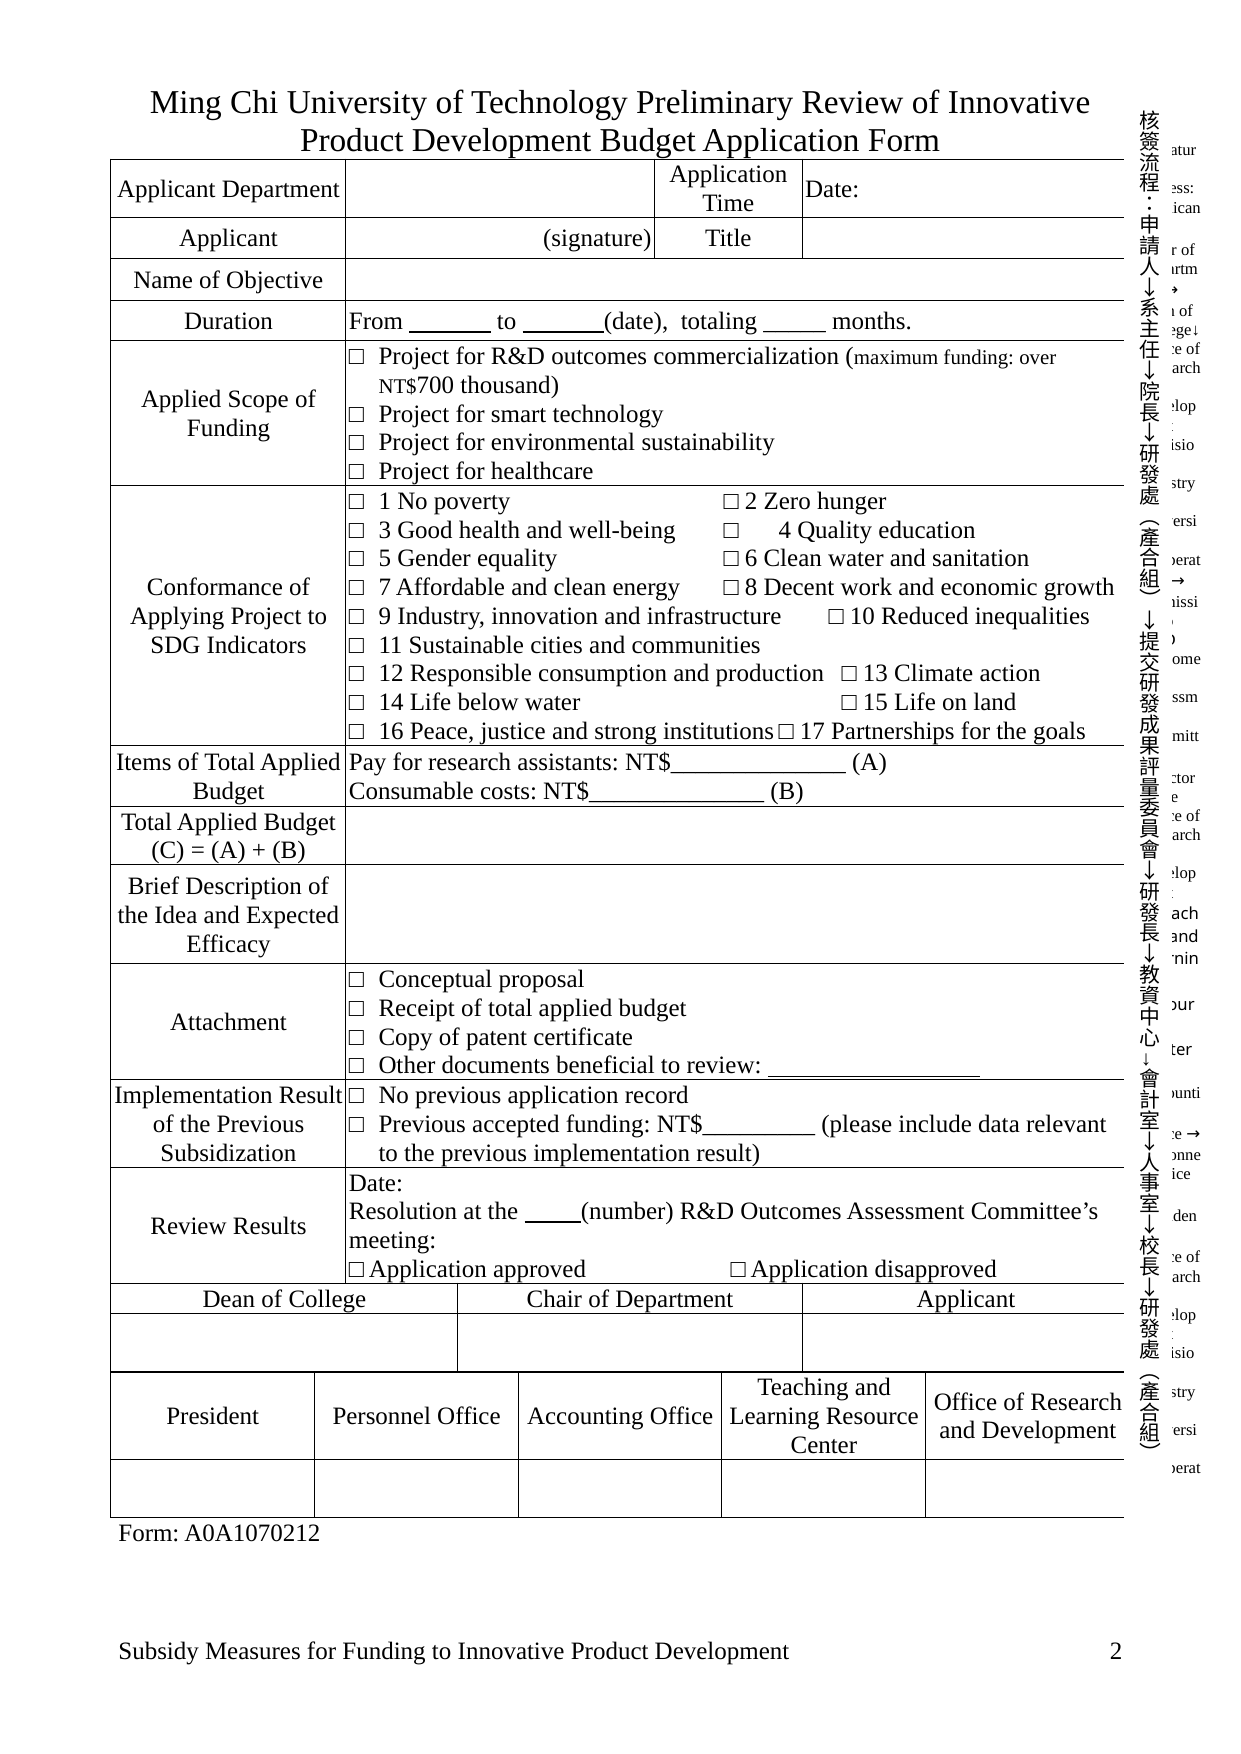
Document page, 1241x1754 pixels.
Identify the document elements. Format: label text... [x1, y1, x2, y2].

table_cell □ Conceptual proposal □ Receipt of total applied budget □ Copy of patent certificate □ Other documents beneficial to review: [346, 964, 1124, 1079]
table_cell [346, 807, 1124, 864]
table_cell [458, 1314, 802, 1371]
table_cell Applicant [111, 218, 345, 258]
table_cell [346, 865, 1124, 963]
text 會計室↓人事室↓校長↓研發處︵產合組︶ [1139, 1070, 1157, 1466]
table_cell [315, 1460, 518, 1517]
text 教資中心 [1139, 966, 1157, 1049]
table_header Applicant Department [111, 160, 345, 217]
table_header Date: [803, 160, 1124, 217]
table_cell President [111, 1373, 314, 1459]
text 核簽流程 [1139, 112, 1157, 195]
table_cell [346, 218, 457, 258]
table_cell Pay for research assistants: NT$______________ (A) Consumable costs: NT$______________ (B) [346, 746, 1124, 806]
table_cell [519, 1460, 721, 1517]
text Ming Chi University of Technology Preliminary Review of Innovative Product Development Budget Application Form [1124, 132, 1217, 1624]
table_cell [346, 259, 1124, 300]
table_cell Items of Total Applied Budget [111, 746, 345, 806]
table_cell Chair of Department [458, 1284, 802, 1313]
table_cell Implementation Result of the Previous Subsidization [111, 1080, 345, 1167]
table_cell Personnel Office [315, 1373, 518, 1459]
table_cell Office of Research and Development [926, 1373, 1124, 1459]
table_cell Duration [111, 301, 345, 340]
table_cell [722, 1460, 925, 1517]
table_cell □ Project for R&D outcomes commercialization (maximum funding: over NT$700 thousand) □ Project for smart technology □ Project for environmental sustainability □ Project for healthcare [346, 341, 1124, 485]
table_cell □ 1 No poverty □ 2 Zero hunger □ 3 Good health and well-being □ 4 Quality education □ 5 Gender equality □ 6 Clean water and sanitation □ 7 Affordable and clean energy □ 8 Decent work and economic growth □ 9 Industry, innovation and infrastructure □ 10 Reduced inequalities □ 11 Sustainable cities and communities □ 12 Responsible consumption and production □ 13 Climate action □ 14 Life below water □ 15 Life on land □ 16 Peace, justice and strong institutions □ 17 Partnerships for the goals [346, 486, 1124, 745]
table_cell Name of Objective [111, 259, 345, 300]
table_cell Total Applied Budget (C) = (A) + (B) [111, 807, 345, 864]
text ： [1139, 195, 1157, 216]
table_cell Dean of College [111, 1284, 457, 1313]
table_header Application Time [655, 160, 802, 217]
table_cell [803, 1314, 1124, 1371]
table_cell Review Results [111, 1168, 345, 1283]
table_cell Teaching and Learning Resource Center [722, 1373, 925, 1459]
table_cell [926, 1460, 1124, 1517]
table_cell (signature) [458, 218, 654, 258]
table_cell Accounting Office [519, 1373, 721, 1459]
table_header [346, 160, 654, 217]
table_cell Applicant [803, 1284, 1124, 1313]
table_cell [111, 1460, 314, 1517]
table_cell Brief Description of the Idea and Expected Efficacy [111, 865, 345, 963]
table_cell Attachment [111, 964, 345, 1079]
table_cell [803, 218, 1124, 258]
text ↓ [1139, 1049, 1157, 1070]
text Signature process: Applicant → Chair of Department → Dean of College↓ Office of Research and Development (Division of Industry–University Cooperation) → submission to R&D Outcomes Assessment Committee → Director of the Office of Research and Development →Teaching and Learning Resource Center→ Accounting Office → Personnel Office → President → Office of Research and Development (Division of Industry–University Cooperation) [1172, 140, 1202, 1496]
table_cell □ No previous application record □ Previous accepted funding: NT$_________ (please include data relevant to the previous implementation result) [346, 1080, 1124, 1167]
table_cell Applied Scope of Funding [111, 341, 345, 485]
text Ming Chi University of Technology Preliminary Review of Innovative Product Development Budget Application Form [118, 82, 1122, 158]
table_cell From to (date), totaling _____ months. [346, 301, 1124, 340]
text Form: A0A1070212 [118, 1518, 1122, 1547]
table_cell Date: Resolution at the (number) R&D Outcomes Assessment Committee’s meeting: □ Application approved □ Application disapproved [346, 1168, 1124, 1283]
text 申請人↓系主任↓院長↓研發處︵產合組︶↓提交研發成果評量委員會↓研發長↓ [1139, 216, 1157, 966]
table_cell Conformance of Applying Project to SDG Indicators [111, 486, 345, 745]
table_cell [111, 1314, 457, 1371]
table_cell Title [655, 218, 802, 258]
